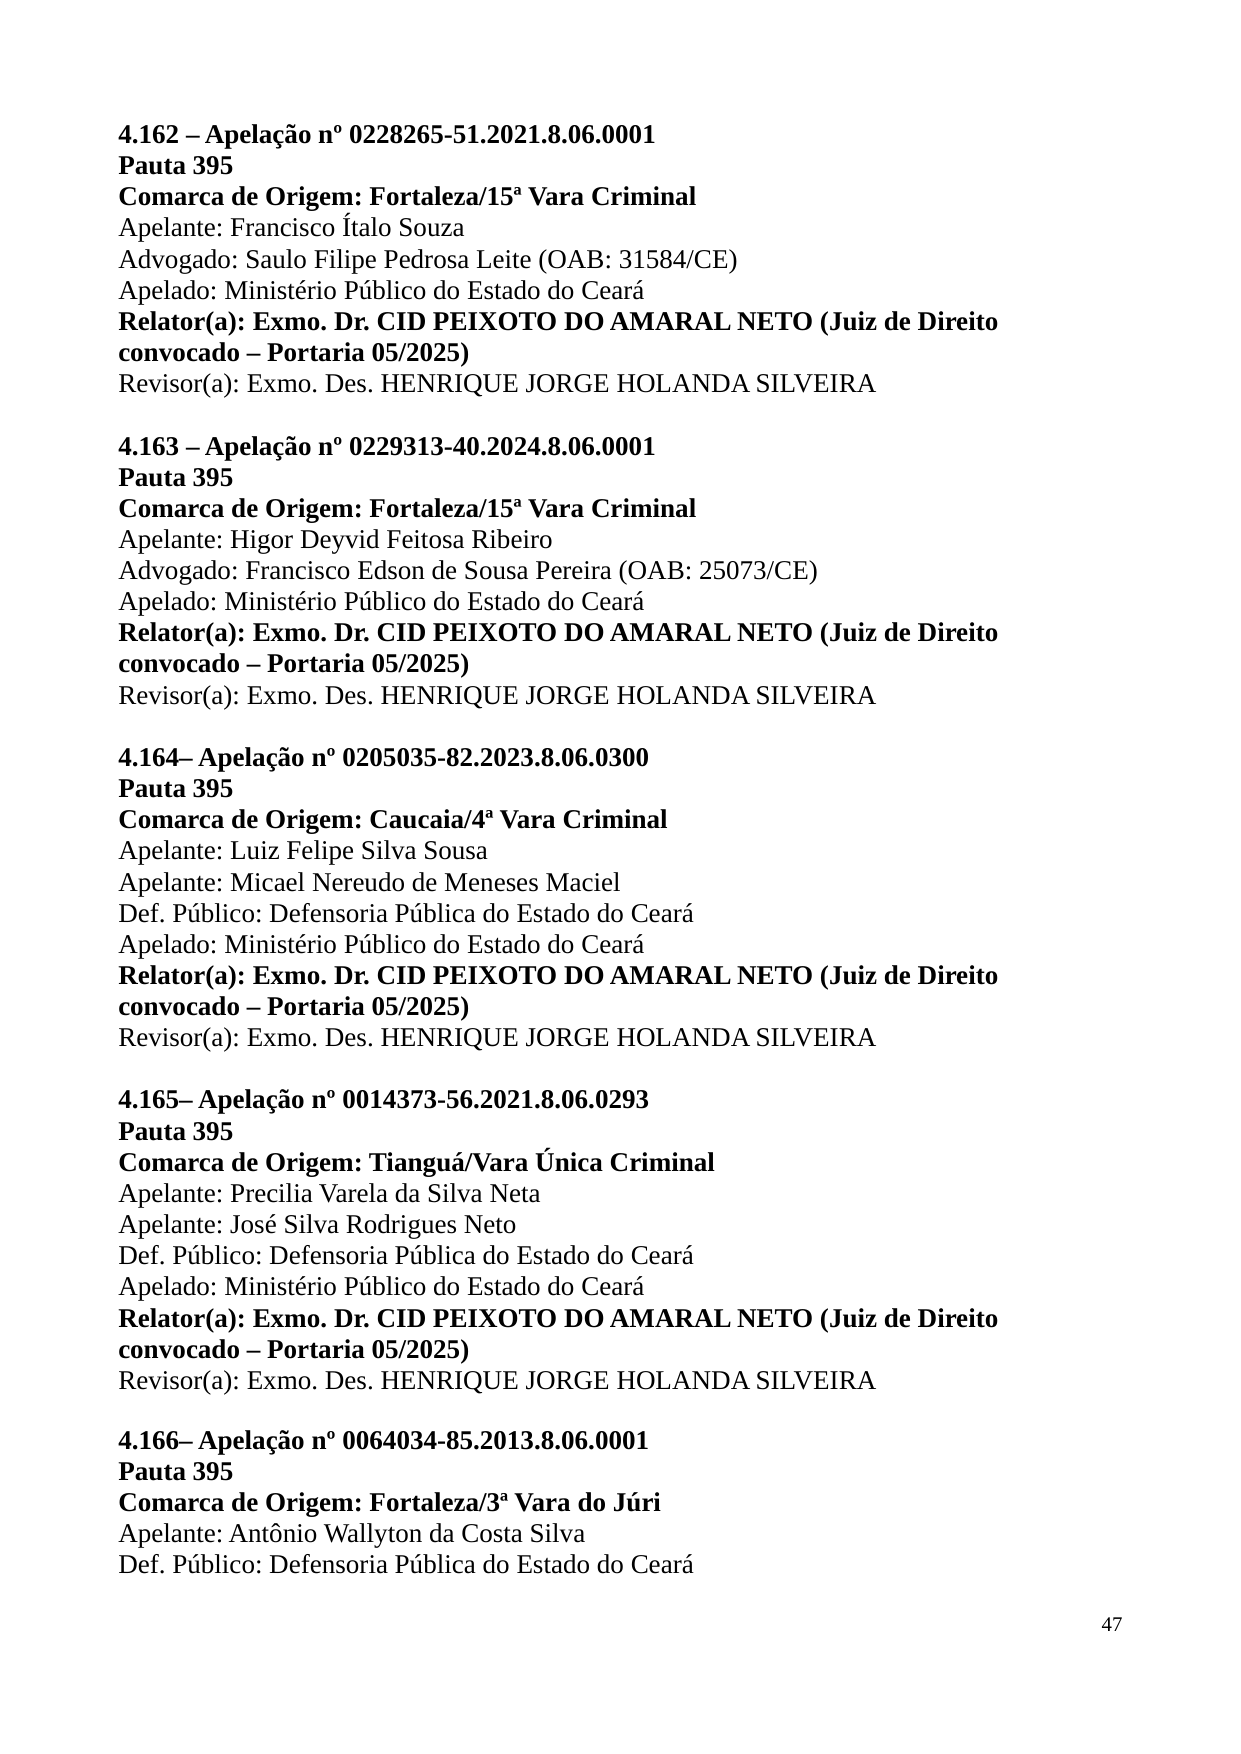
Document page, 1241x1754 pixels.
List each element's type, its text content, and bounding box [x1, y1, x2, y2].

text Pauta 395 [118, 772, 1122, 803]
text Comarca de Origem: Tianguá/Vara Única Criminal [118, 1146, 1122, 1177]
text Pauta 395 [118, 1115, 1122, 1146]
text 4.164– Apelação nº 0205035-82.2023.8.06.0300 [118, 741, 1122, 772]
text Revisor(a): Exmo. Des. HENRIQUE JORGE HOLANDA SILVEIRA [118, 1364, 1122, 1395]
text Apelante: Francisco Ítalo Souza [118, 212, 1122, 243]
text Revisor(a): Exmo. Des. HENRIQUE JORGE HOLANDA SILVEIRA [118, 367, 1122, 398]
text Comarca de Origem: Caucaia/4ª Vara Criminal [118, 803, 1122, 834]
text Comarca de Origem: Fortaleza/3ª Vara do Júri [118, 1486, 1122, 1517]
text Apelado: Ministério Público do Estado do Ceará [118, 928, 1122, 959]
text Relator(a): Exmo. Dr. CID PEIXOTO DO AMARAL NETO (Juiz de Direito convocado – Portaria 05/2025) [118, 305, 1122, 367]
text Pauta 395 [118, 461, 1122, 492]
text Pauta 395 [118, 149, 1122, 180]
text Apelante: Luiz Felipe Silva Sousa [118, 834, 1122, 866]
text Apelante: Antônio Wallyton da Costa Silva [118, 1517, 1122, 1548]
text 4.162 – Apelação nº 0228265-51.2021.8.06.0001 [118, 118, 1122, 149]
text Def. Público: Defensoria Pública do Estado do Ceará [118, 1239, 1122, 1271]
text Def. Público: Defensoria Pública do Estado do Ceará [118, 1548, 1122, 1579]
text Revisor(a): Exmo. Des. HENRIQUE JORGE HOLANDA SILVEIRA [118, 1021, 1122, 1052]
text Apelante: Precilia Varela da Silva Neta [118, 1177, 1122, 1208]
text Revisor(a): Exmo. Des. HENRIQUE JORGE HOLANDA SILVEIRA [118, 679, 1122, 710]
text Relator(a): Exmo. Dr. CID PEIXOTO DO AMARAL NETO (Juiz de Direito convocado – Portaria 05/2025) [118, 1302, 1122, 1364]
text 4.166– Apelação nº 0064034-85.2013.8.06.0001 [118, 1424, 1122, 1455]
text Apelado: Ministério Público do Estado do Ceará [118, 1271, 1122, 1302]
text 4.165– Apelação nº 0014373-56.2021.8.06.0293 [118, 1084, 1122, 1115]
text Relator(a): Exmo. Dr. CID PEIXOTO DO AMARAL NETO (Juiz de Direito convocado – Portaria 05/2025) [118, 616, 1122, 679]
text Apelante: Micael Nereudo de Meneses Maciel [118, 866, 1122, 897]
text Def. Público: Defensoria Pública do Estado do Ceará [118, 897, 1122, 928]
text Comarca de Origem: Fortaleza/15ª Vara Criminal [118, 492, 1122, 523]
text Pauta 395 [118, 1455, 1122, 1486]
text Advogado: Saulo Filipe Pedrosa Leite (OAB: 31584/CE) [118, 243, 1122, 274]
text Apelante: José Silva Rodrigues Neto [118, 1208, 1122, 1239]
text Apelado: Ministério Público do Estado do Ceará [118, 274, 1122, 305]
text Relator(a): Exmo. Dr. CID PEIXOTO DO AMARAL NETO (Juiz de Direito convocado – Portaria 05/2025) [118, 959, 1122, 1021]
text Advogado: Francisco Edson de Sousa Pereira (OAB: 25073/CE) [118, 554, 1122, 585]
text Apelante: Higor Deyvid Feitosa Ribeiro [118, 523, 1122, 554]
text 4.163 – Apelação nº 0229313-40.2024.8.06.0001 [118, 429, 1122, 461]
text Apelado: Ministério Público do Estado do Ceará [118, 585, 1122, 616]
text Comarca de Origem: Fortaleza/15ª Vara Criminal [118, 180, 1122, 212]
